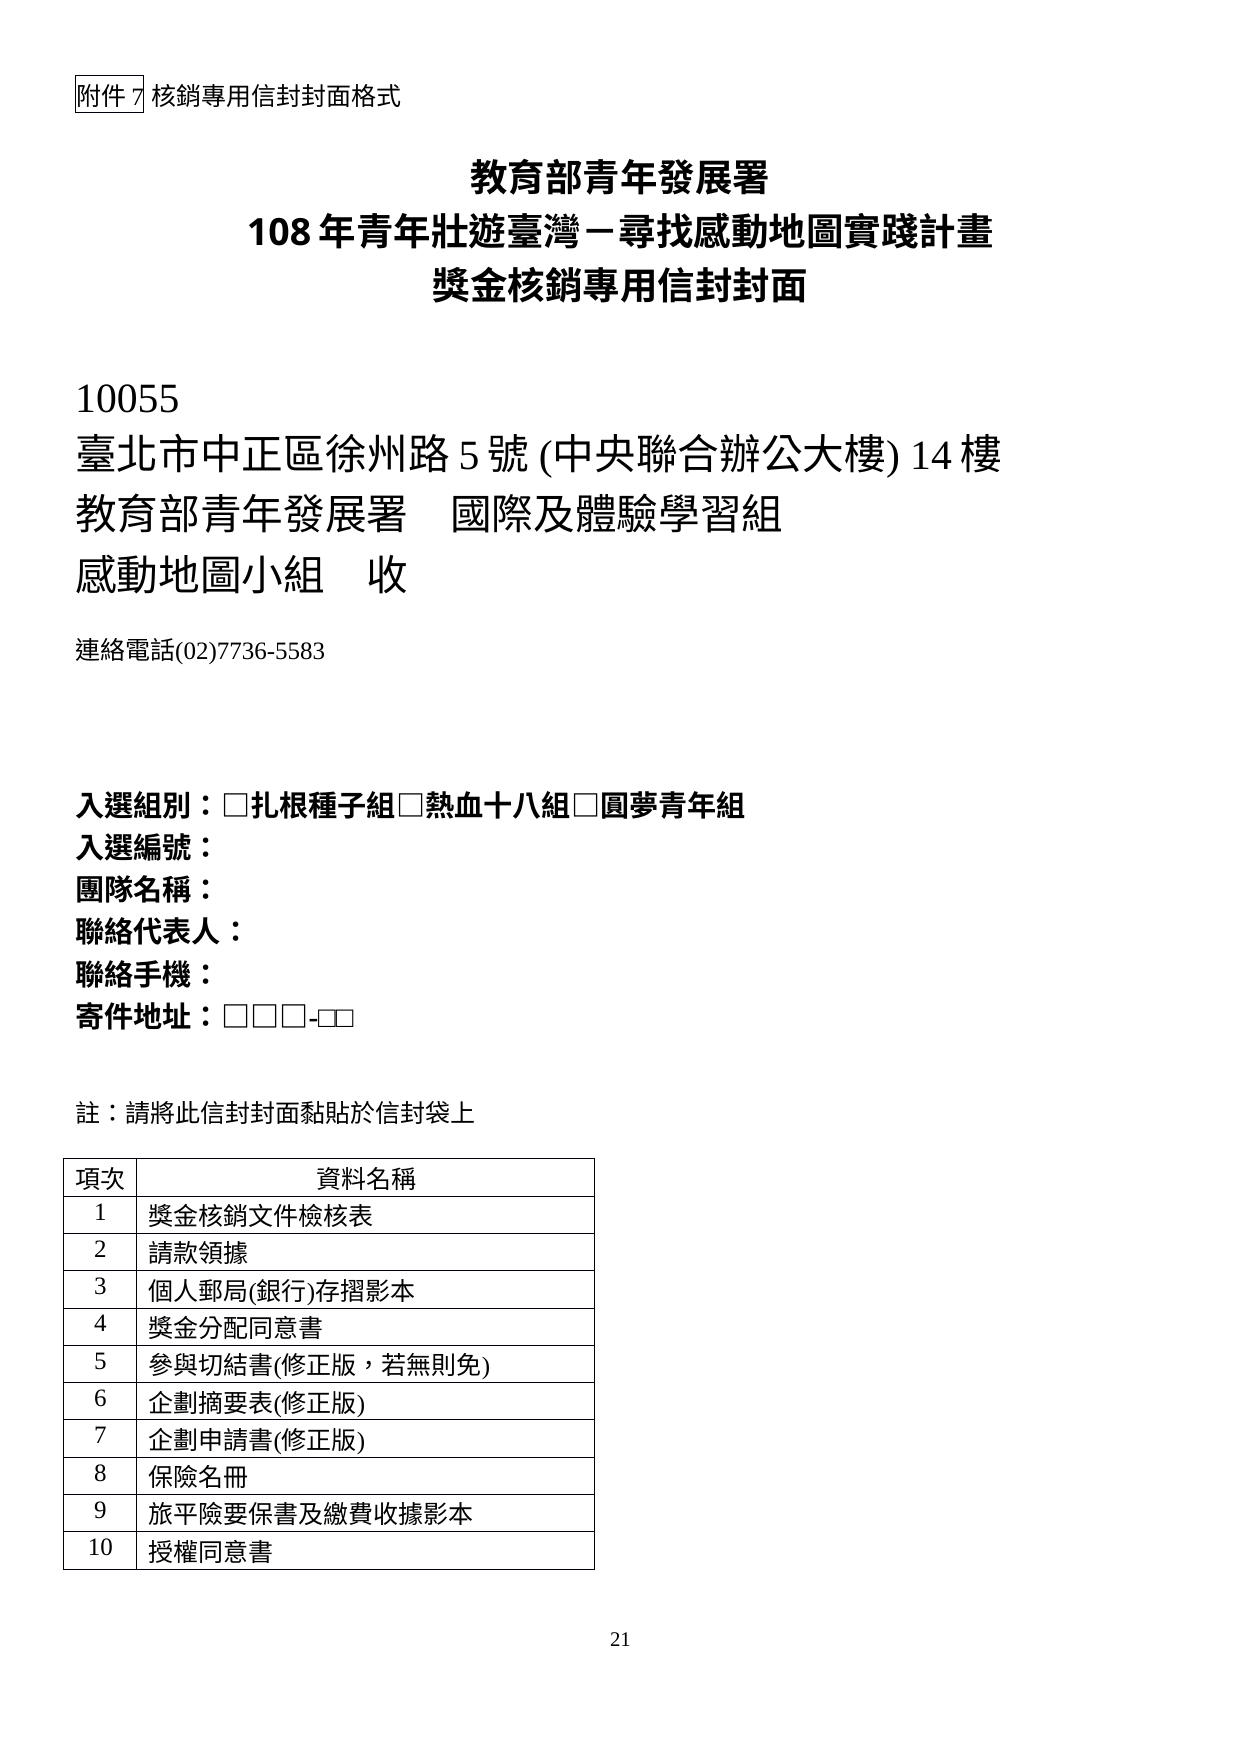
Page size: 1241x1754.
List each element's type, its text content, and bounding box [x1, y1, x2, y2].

text 核銷專用信封封面格式 [144, 75, 1165, 113]
table_cell 8 [64, 1458, 136, 1494]
table_cell 3 [64, 1271, 136, 1307]
table_cell 9 [64, 1495, 136, 1531]
text 108年青年壯遊臺灣－尋找感動地圖實踐計畫 [75, 202, 1165, 256]
text 入選編號： [75, 824, 1165, 867]
text 臺北市中正區徐州路5號 (中央聯合辦公大樓) 14樓 [75, 421, 1165, 481]
text 感動地圖小組 收 [75, 542, 1165, 602]
table_cell 6 [64, 1383, 136, 1419]
text 獎金核銷專用信封封面 [75, 256, 1165, 310]
text 團隊名稱： [75, 867, 1165, 909]
text 附件7 [76, 76, 143, 112]
table_cell 旅平險要保書及繳費收據影本 [137, 1495, 594, 1531]
text 註：請將此信封封面黏貼於信封袋上 [75, 1093, 1165, 1129]
table_cell 5 [64, 1346, 136, 1382]
text 教育部青年發展署 國際及體驗學習組 [75, 481, 1165, 542]
text 教育部青年發展署 [75, 147, 1165, 202]
table_cell 獎金核銷文件檢核表 [137, 1197, 594, 1233]
text 聯絡代表人： [75, 909, 1165, 951]
table_cell 參與切結書(修正版，若無則免) [137, 1346, 594, 1382]
table_cell 個人郵局(銀行)存摺影本 [137, 1271, 594, 1307]
table_cell 企劃摘要表(修正版) [137, 1383, 594, 1419]
text 10055 [75, 373, 1165, 421]
table_cell 獎金分配同意書 [137, 1309, 594, 1345]
table_cell 10 [64, 1532, 136, 1568]
table_cell 1 [64, 1197, 136, 1233]
table_cell 請款領據 [137, 1234, 594, 1270]
table_cell 授權同意書 [137, 1532, 594, 1568]
table_header 資料名稱 [137, 1159, 594, 1196]
table_cell 企劃申請書(修正版) [137, 1420, 594, 1457]
table_cell 4 [64, 1309, 136, 1345]
text 入選組別：□扎根種子組□熱血十八組□圓夢青年組 [75, 782, 1165, 824]
text 聯絡手機： [75, 951, 1165, 993]
table_cell 2 [64, 1234, 136, 1270]
table_cell 7 [64, 1420, 136, 1457]
text 寄件地址：□□□-□□ [75, 993, 1165, 1036]
table_header 項次 [64, 1159, 136, 1196]
text 連絡電話(02)7736-5583 [75, 631, 1165, 667]
table_cell 保險名冊 [137, 1458, 594, 1494]
